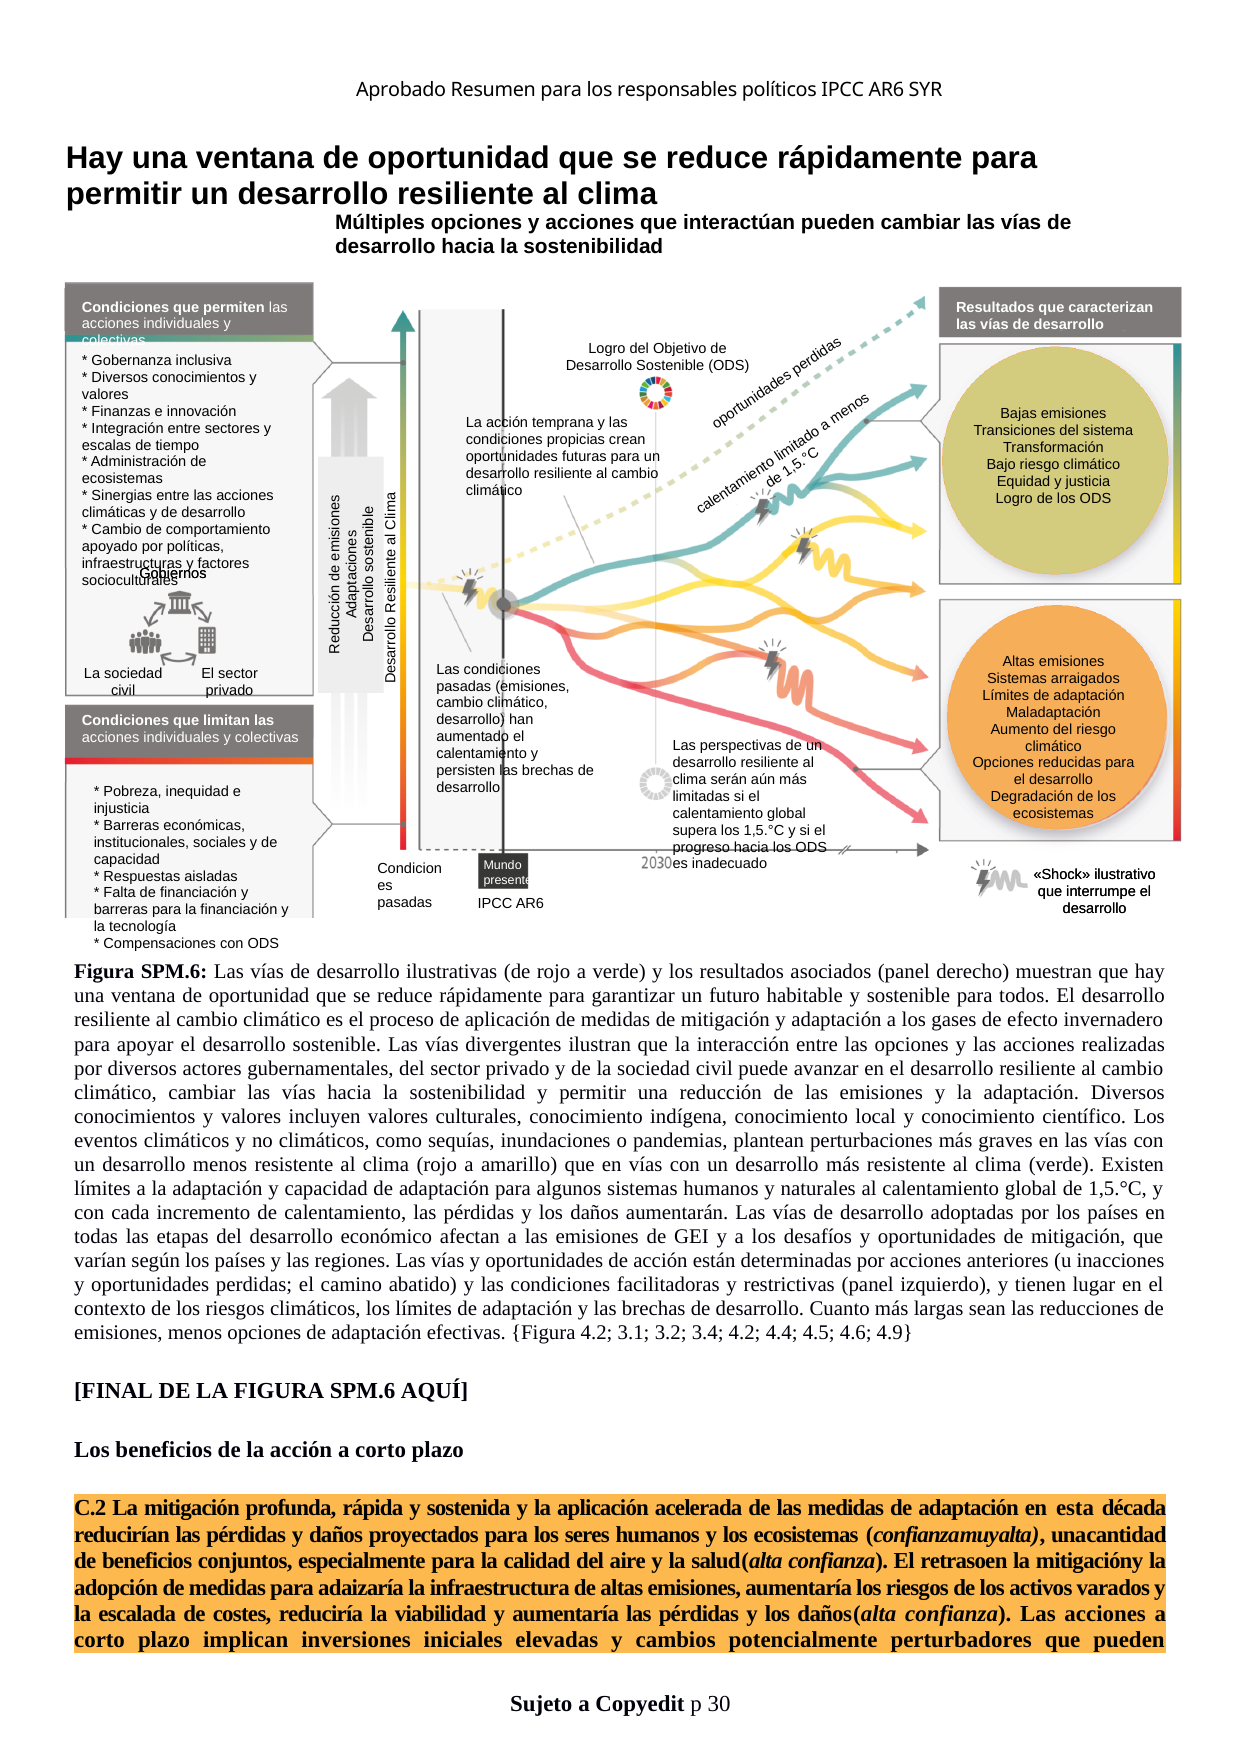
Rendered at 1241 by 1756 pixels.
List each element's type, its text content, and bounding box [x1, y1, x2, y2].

picture [61, 279, 1184, 918]
text Figura SPM.6: Las vías de desarrollo ilustrativas (de rojo a verde) y los resultados asociados (panel derecho) muestran que hay una ventana de oportunidad que se reduce rápidamente para garantizar un futuro habitable y sostenible para todos. El desarrollo resiliente al cambio climático es el proceso de aplicación de medidas de mitigación y adaptación a los gases de efecto invernadero para apoyar el desarrollo sostenible. Las vías divergentes ilustran que la interacción entre las opciones y las acciones realizadas por diversos actores gubernamentales, del sector privado y de la sociedad civil puede avanzar en el desarrollo resiliente al cambio climático, cambiar las vías hacia la sostenibilidad y permitir una reducción de las emisiones y la adaptación. Diversos conocimientos y valores incluyen valores culturales, conocimiento indígena, conocimiento local y conocimiento científico. Los eventos climáticos y no climáticos, como sequías, inundaciones o pandemias, plantean perturbaciones más graves en las vías con un desarrollo menos resistente al clima (rojo a amarillo) que en vías con un desarrollo más resistente al clima (verde). Existen límites a la adaptación y capacidad de adaptación para algunos sistemas humanos y naturales al calentamiento global de 1,5.°C, y con cada incremento de calentamiento, las pérdidas y los daños aumentarán. Las vías de desarrollo adoptadas por los países en todas las etapas del desarrollo económico afectan a las emisiones de GEI y a los desafíos y oportunidades de mitigación, que varían según los países y las regiones. Las vías y oportunidades de acción están determinadas por acciones anteriores (u inacciones y oportunidades perdidas; el camino abatido) y las condiciones facilitadoras y restrictivas (panel izquierdo), y tienen lugar en el contexto de los riesgos climáticos, los límites de adaptación y las brechas de desarrollo. Cuanto más largas sean las reducciones de emisiones, menos opciones de adaptación efectivas. {Figura 4.2; 3.1; 3.2; 3.4; 4.2; 4.4; 4.5; 4.6; 4.9} [74, 918, 1166, 1344]
text Los beneficios de la acción a corto plazo [74, 1436, 1166, 1462]
text [FINAL DE LA FIGURA SPM.6 AQUÍ] [74, 1377, 1166, 1403]
text C.2 La mitigación profunda, rápida y sostenida y la aplicación acelerada de las medidas de adaptación en esta década reducirían las pérdidas y daños proyectados para los seres humanos y los ecosistemas (confianzamuyalta), unacantidad de beneficios conjuntos, especialmente para la calidad del aire y la salud(alta confianza). El retrasoen la mitigacióny la adopción de medidas para adaizaría la infraestructura de altas emisiones, aumentaría los riesgos de los activos varados y la escalada de costes, reduciría la viabilidad y aumentaría las pérdidas y los daños(alta confianza). Las acciones a corto plazo implican inversiones iniciales elevadas y cambios potencialmente perturbadores que pueden [74, 1494, 1166, 1653]
text Figura SPM.6: Las vías de desarrollo ilustrativas (de rojo a verde) y los resultados asociados (panel derecho) muestran que hay una ventana de oportunidad que se reduce rápidamente para garantizar un futuro habitable y sostenible para todos. El desarrollo resiliente al cambio climático es el proceso de aplicación de medidas de mitigación y adaptación a los gases de efecto invernadero para apoyar el desarrollo sostenible. Las vías divergentes ilustran que la interacción entre las opciones y las acciones realizadas por diversos actores gubernamentales, del sector privado y de la sociedad civil puede avanzar en el desarrollo resiliente al cambio climático, cambiar las vías hacia la sostenibilidad y permitir una reducción de las emisiones y la adaptación. Diversos conocimientos y valores incluyen valores culturales, conocimiento indígena, conocimiento local y conocimiento científico. Los eventos climáticos y no climáticos, como sequías, inundaciones o pandemias, plantean perturbaciones más graves en las vías con un desarrollo menos resistente al clima (rojo a amarillo) que en vías con un desarrollo más resistente al clima (verde). Existen límites a la adaptación y capacidad de adaptación para algunos sistemas humanos y naturales al calentamiento global de 1,5.°C, y con cada incremento de calentamiento, las pérdidas y los daños aumentarán. Las vías de desarrollo adoptadas por los países en todas las etapas del desarrollo económico afectan a las emisiones de GEI y a los desafíos y oportunidades de mitigación, que varían según los países y las regiones. Las vías y oportunidades de acción están determinadas por acciones anteriores (u inacciones y oportunidades perdidas; el camino abatido) y las condiciones facilitadoras y restrictivas (panel izquierdo), y tienen lugar en el contexto de los riesgos climáticos, los límites de adaptación y las brechas de desarrollo. Cuanto más largas sean las reducciones de emisiones, menos opciones de adaptación efectivas. {Figura 4.2; 3.1; 3.2; 3.4; 4.2; 4.4; 4.5; 4.6; 4.9} [74, 131, 1166, 279]
